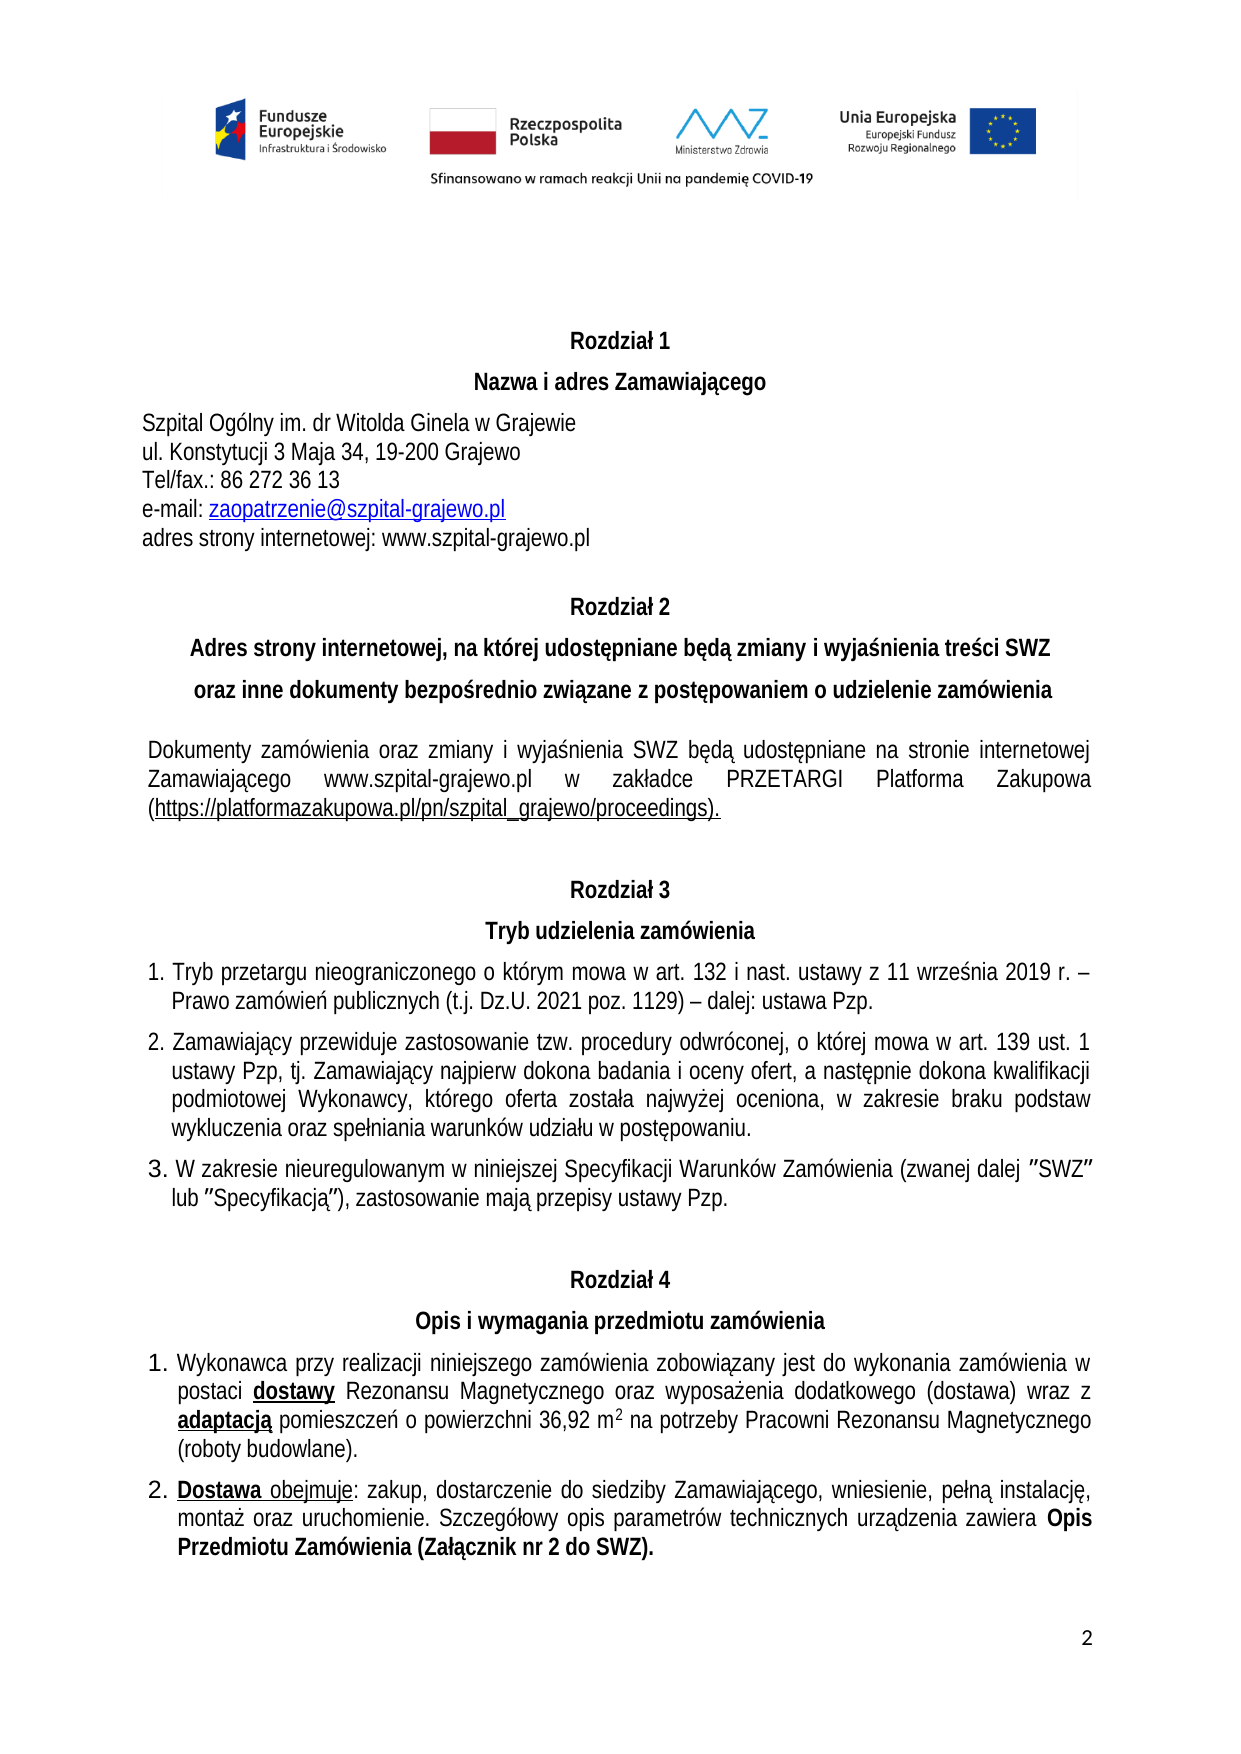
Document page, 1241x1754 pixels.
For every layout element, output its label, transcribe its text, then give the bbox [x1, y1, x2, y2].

picture [162, 89, 1078, 203]
text Nazwa i adres Zamawiającego [148, 367, 1092, 395]
text Tel/fax.: 86 272 36 13 [142, 465, 1092, 494]
text Tryb udzielenia zamówienia [148, 916, 1092, 945]
text Rozdział 2 [148, 592, 1092, 621]
text Dokumenty zamówienia oraz zmiany i wyjaśnienia SWZ będą udostępniane na stronie internetowej Zamawiającego www.szpital-grajewo.pl w zakładce PRZETARGI Platforma Zakupowa (https://platformazakupowa.pl/pn/szpital_grajewo/proceedings). [148, 735, 1092, 821]
text e-mail: zaopatrzenie@szpital-grajewo.pl [142, 494, 1092, 522]
text Szpital Ogólny im. dr Witolda Ginela w Grajewie [142, 408, 1092, 437]
list W zakresie nieuregulowanym w niniejszej Specyfikacji Warunków Zamówienia (zwanej dalej ʺSWZʺ lub ʺSpecyfikacjąʺ), zastosowanie mają przepisy ustawy Pzp. [148, 1154, 1092, 1212]
list Dostawa obejmuje: zakup, dostarczenie do siedziby Zamawiającego, wniesienie, pełną instalację, montaż oraz uruchomienie. Szczegółowy opis parametrów technicznych urządzenia zawiera Opis Przedmiotu Zamówienia (Załącznik nr 2 do SWZ). [148, 1475, 1092, 1561]
text Rozdział 3 [148, 875, 1092, 904]
list Zamawiający przewiduje zastosowanie tzw. procedury odwróconej, o której mowa w art. 139 ust. 1 ustawy Pzp, tj. Zamawiający najpierw dokona badania i oceny ofert, a następnie dokona kwalifikacji podmiotowej Wykonawcy, którego oferta została najwyżej oceniona, w zakresie braku podstaw wykluczenia oraz spełniania warunków udziału w postępowaniu. [148, 1027, 1092, 1142]
text Rozdział 1 [148, 326, 1092, 354]
text Rozdział 4 [148, 1265, 1092, 1294]
text oraz inne dokumenty bezpośrednio związane z postępowaniem o udzielenie zamówienia [148, 674, 1092, 703]
text ul. Konstytucji 3 Maja 34, 19-200 Grajewo [142, 437, 1092, 465]
list Wykonawca przy realizacji niniejszego zamówienia zobowiązany jest do wykonania zamówienia w postaci dostawy Rezonansu Magnetycznego oraz wyposażenia dodatkowego (dostawa) wraz z adaptacją pomieszczeń o powierzchni 36,92 m2 na potrzeby Pracowni Rezonansu Magnetycznego (roboty budowlane). [148, 1347, 1092, 1462]
text Adres strony internetowej, na której udostępniane będą zmiany i wyjaśnienia treści SWZ [148, 633, 1092, 662]
text adres strony internetowej: www.szpital-grajewo.pl [142, 522, 1092, 551]
text Opis i wymagania przedmiotu zamówienia [148, 1306, 1092, 1335]
list Tryb przetargu nieograniczonego o którym mowa w art. 132 i nast. ustawy z 11 września 2019 r. – Prawo zamówień publicznych (t.j. Dz.U. 2021 poz. 1129) – dalej: ustawa Pzp. [148, 957, 1092, 1014]
